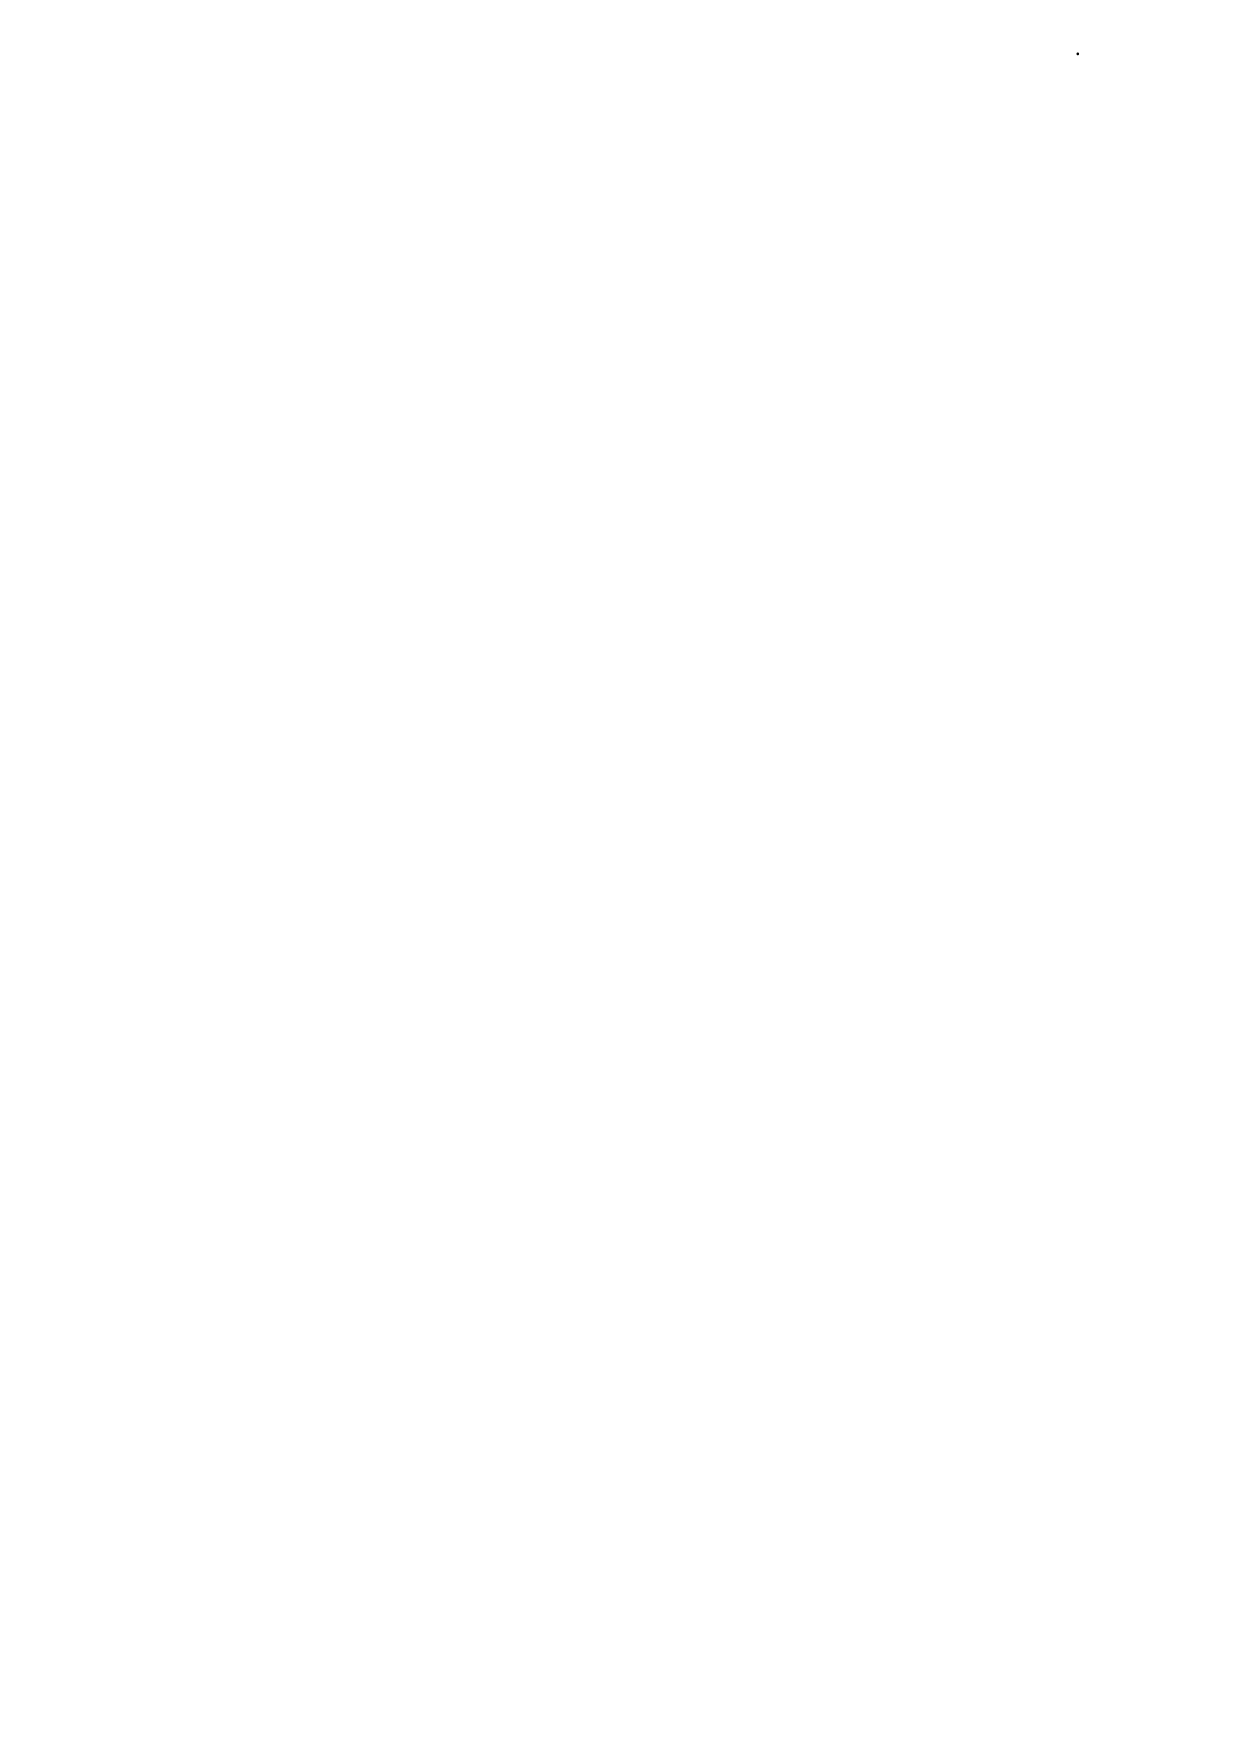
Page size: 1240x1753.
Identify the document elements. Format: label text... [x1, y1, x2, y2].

text . [1075, 37, 1084, 60]
